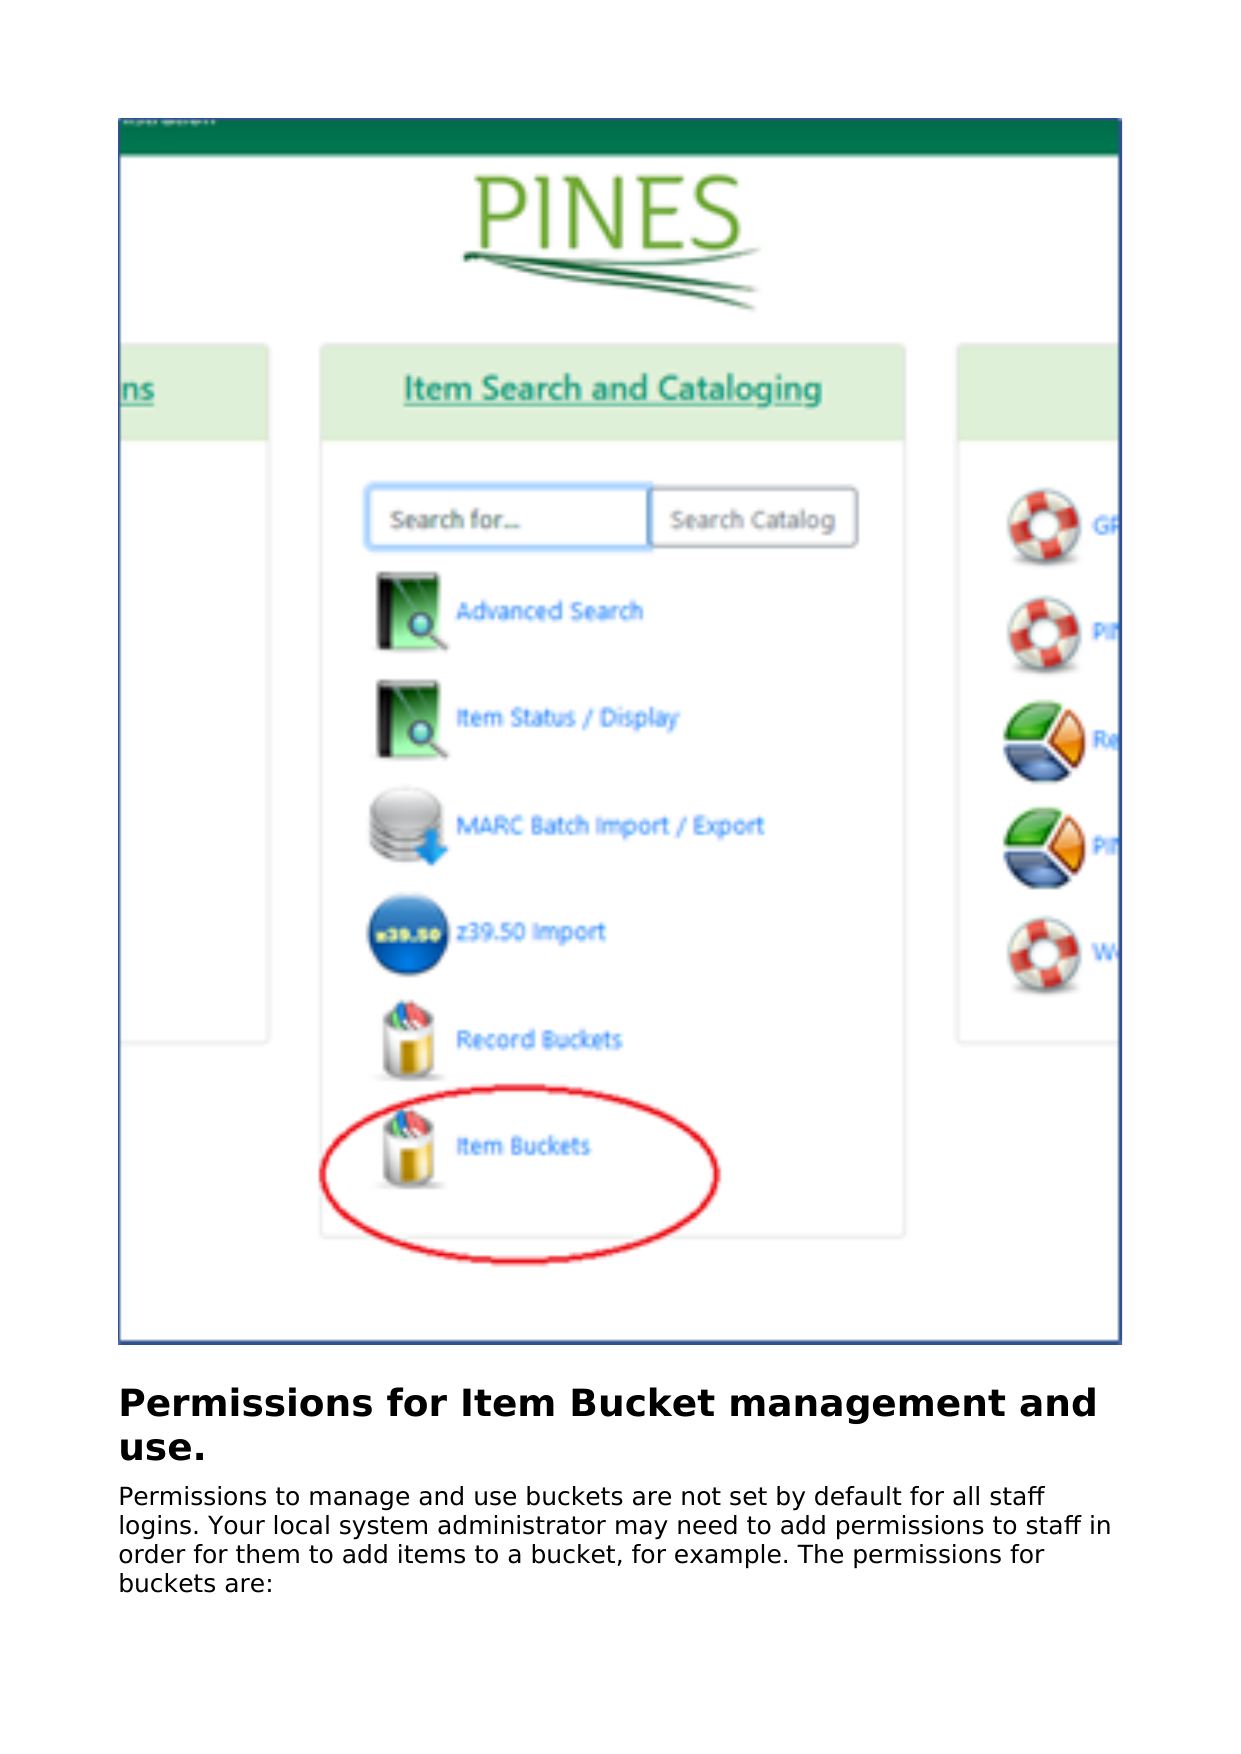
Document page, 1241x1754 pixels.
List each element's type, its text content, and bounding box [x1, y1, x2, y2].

subtitle Permissions for Item Bucket management and use. [118, 1382, 1122, 1469]
picture [118, 118, 1123, 1345]
text Permissions to manage and use buckets are not set by default for all staff logins. Your local system administrator may need to add permissions to staff in order for them to add items to a bucket, for example. The permissions for buckets are: [118, 1482, 1122, 1598]
